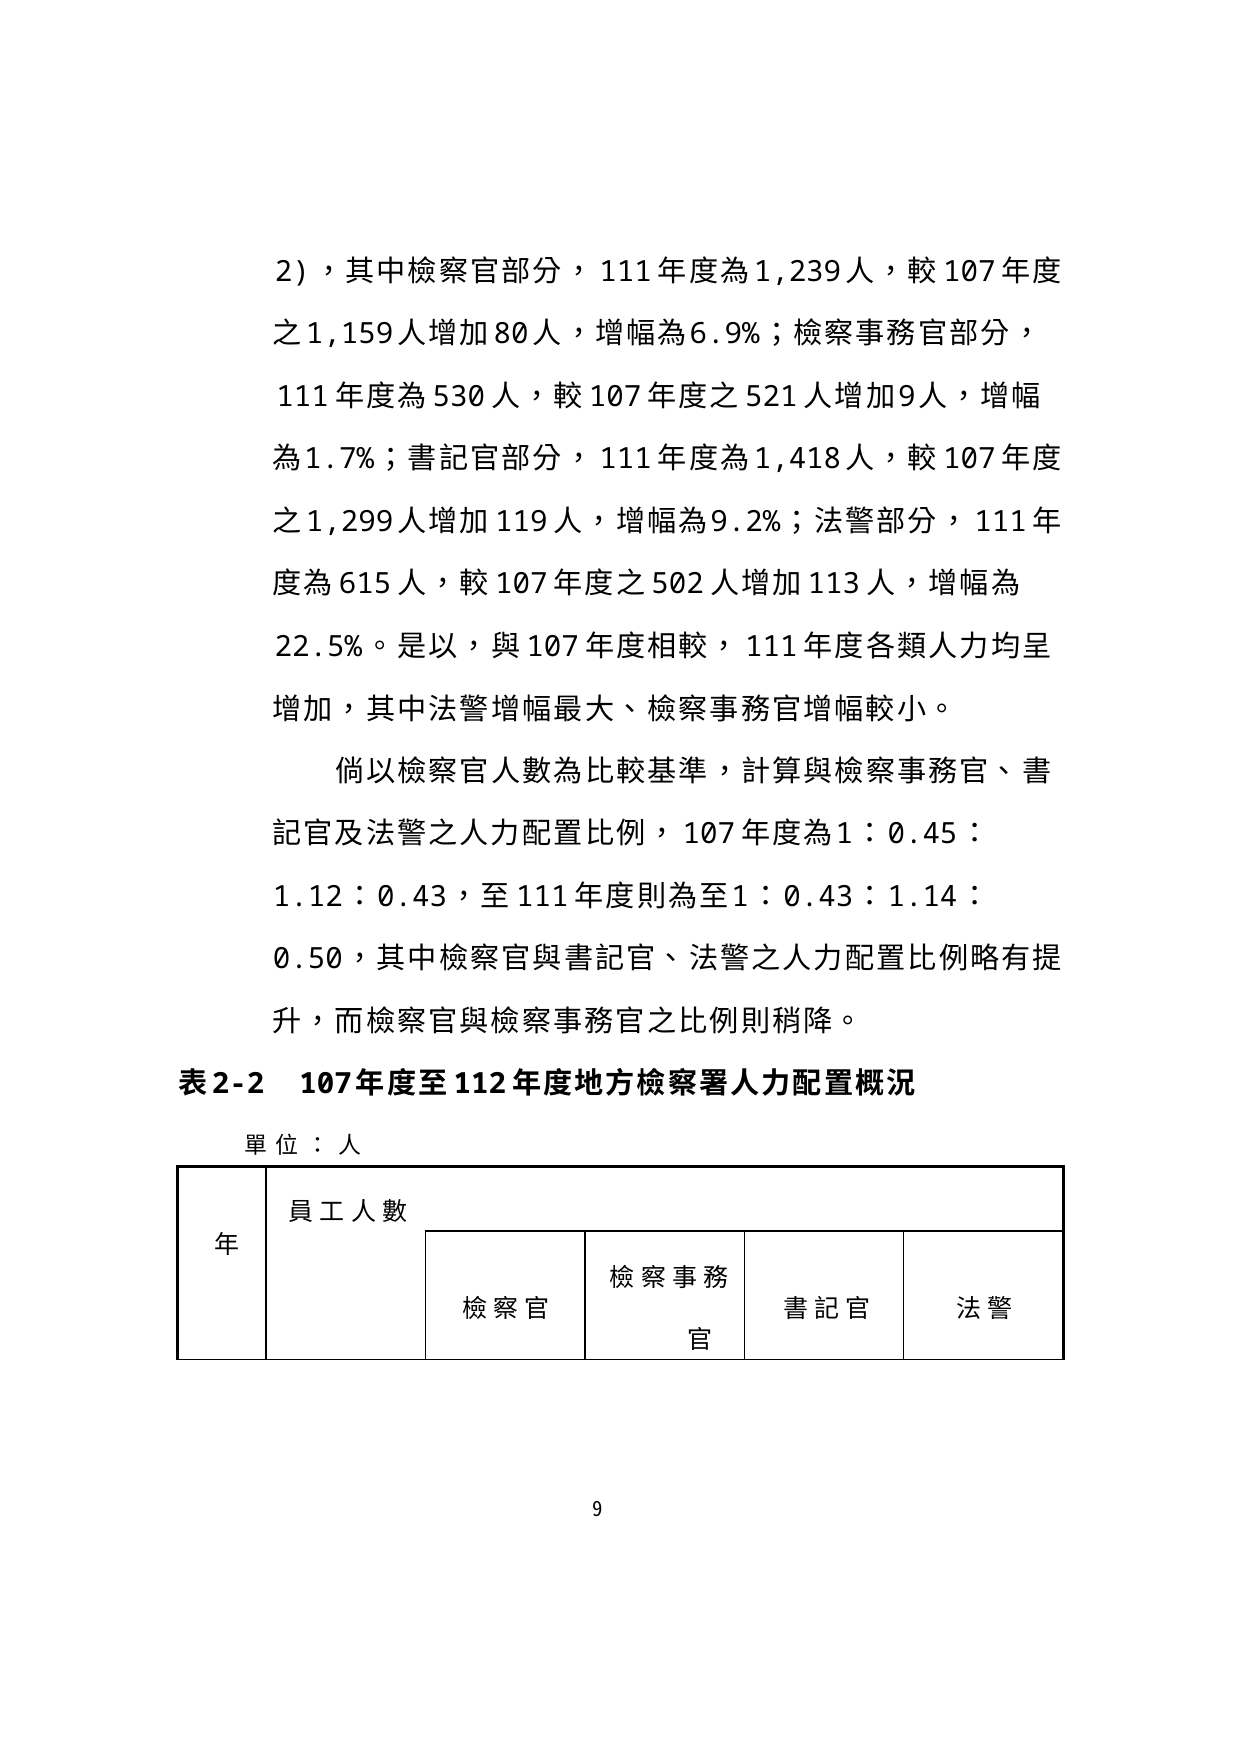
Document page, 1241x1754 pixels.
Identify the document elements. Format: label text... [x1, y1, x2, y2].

table_cell 檢察事務官 [586, 1232, 744, 1358]
text 2)，其中檢察官部分，111年度為1,239人，較107年度之1,159人增加80人，增幅為6.9%；檢察事務官部分，111年度為530人，較107年度之521人增加9人，增幅為1.7%；書記官部分，111年度為1,418人，較107年度之1,299人增加119人，增幅為9.2%；法警部分，111年度為615人，較107年度之502人增加113人，增幅為22.5%。是以，與107年度相較，111年度各類人力均呈增加，其中法警增幅最大、檢察事務官增幅較小。 [266, 227, 1063, 727]
table_header 員工人數 [267, 1168, 425, 1230]
text 表2-2 107年度至112年度地方檢察署人力配置概況 單位：人 [177, 1040, 1063, 1165]
table_cell [267, 1230, 425, 1358]
table_header [904, 1168, 1062, 1230]
table_header [744, 1168, 904, 1230]
text 倘以檢察官人數為比較基準，計算與檢察事務官、書記官及法警之人力配置比例，107年度為1：0.45：1.12：0.43，至111年度則為至1：0.43：1.14：0.50，其中檢察官與書記官、法警之人力配置比例略有提升，而檢察官與檢察事務官之比例則稍降。 [266, 727, 1063, 1040]
table_header [585, 1168, 744, 1230]
table_header 年度 [179, 1168, 265, 1358]
table_cell 書記官 [745, 1232, 903, 1358]
table_cell 法警 [904, 1232, 1062, 1358]
table_cell 檢察官 [426, 1232, 584, 1358]
table_header [425, 1168, 585, 1230]
